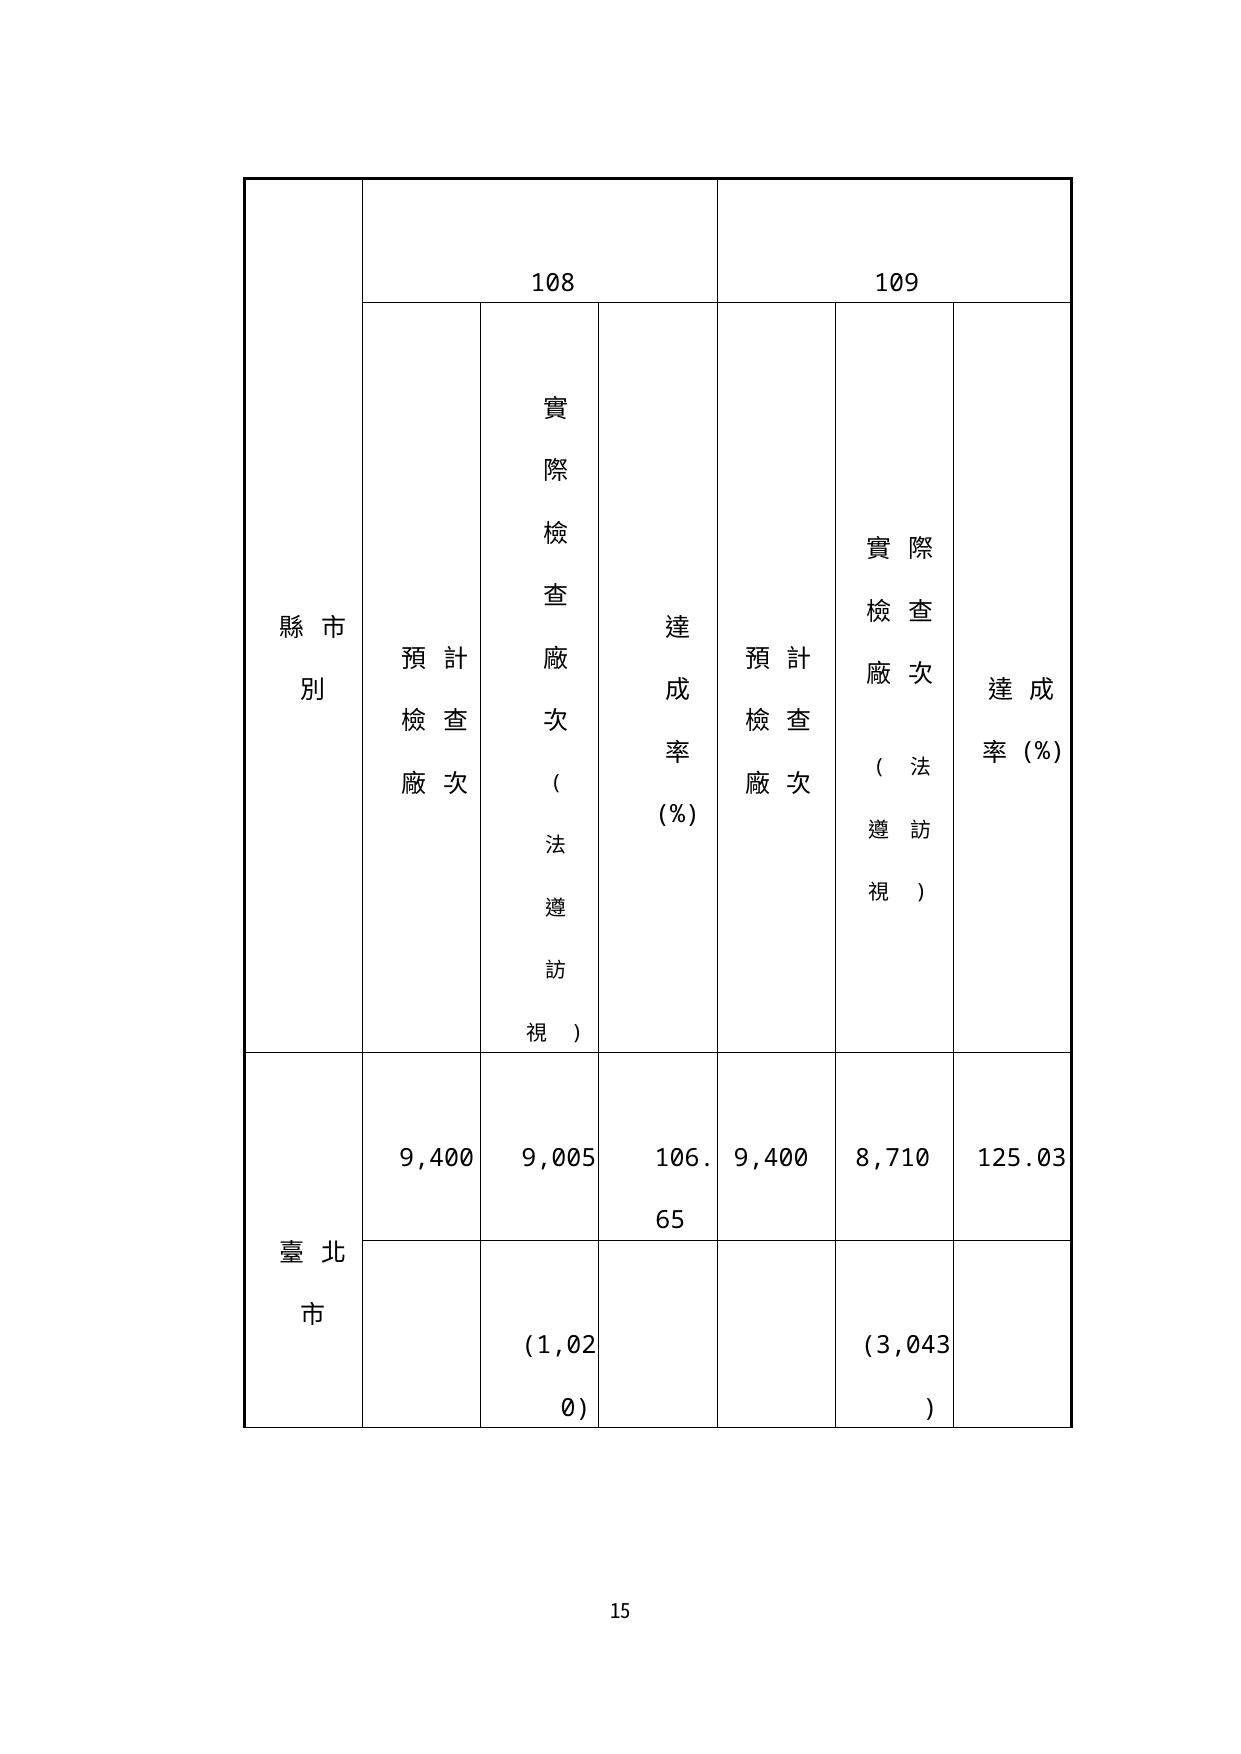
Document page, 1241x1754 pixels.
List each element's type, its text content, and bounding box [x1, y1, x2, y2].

table_header 縣市別 [246, 180, 362, 1052]
table_cell 125.03 [954, 1053, 1070, 1240]
table_header 108 [363, 180, 717, 302]
table_cell [363, 1241, 480, 1427]
table_cell 臺北市 [246, 1053, 362, 1427]
table_cell 預計檢查廠次 [363, 303, 480, 1052]
table_cell 實際檢查廠次 (法遵訪視) [836, 303, 953, 1052]
table_cell [599, 1241, 717, 1427]
table_cell 8,710 [836, 1053, 953, 1240]
table_cell [718, 1241, 835, 1427]
table_cell 9,005 [481, 1053, 598, 1240]
table_cell 達成率(%) [954, 303, 1070, 1052]
table_cell 9,400 [363, 1053, 480, 1240]
table_cell 實際檢查廠次 (法遵訪視) [481, 303, 598, 1052]
table_cell (1,020) [481, 1241, 598, 1427]
table_cell [954, 1241, 1070, 1427]
table_cell 達成率(%) [599, 303, 717, 1052]
table_cell 預計檢查廠次 [718, 303, 835, 1052]
table_cell 106.65 [599, 1053, 717, 1240]
table_header 109 [718, 180, 1070, 302]
table_cell 9,400 [718, 1053, 835, 1240]
table_cell (3,043) [836, 1241, 953, 1427]
